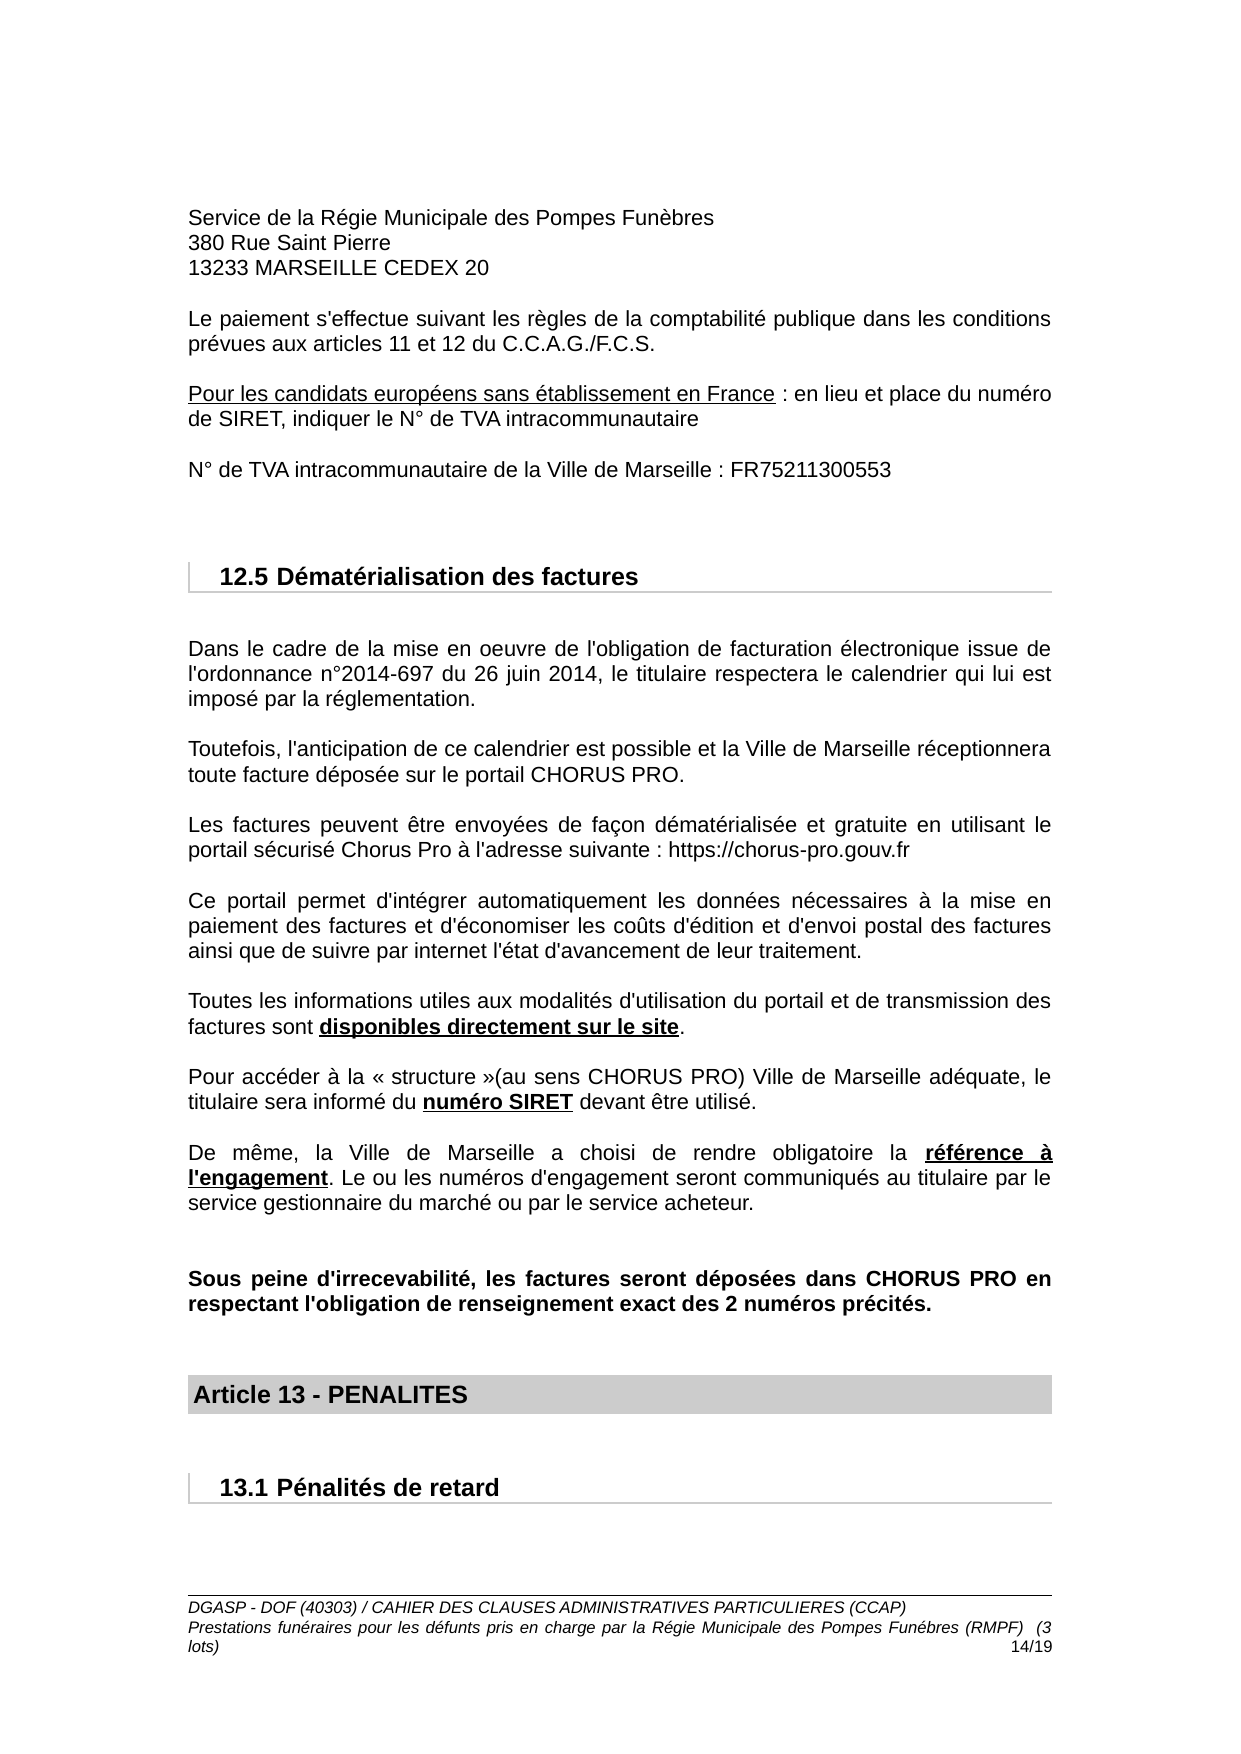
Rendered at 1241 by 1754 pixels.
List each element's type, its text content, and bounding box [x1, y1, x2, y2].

text Pour accéder à la « structure »(au sens CHORUS PRO) Ville de Marseille adéquate, le titulaire sera informé du numéro SIRET devant être utilisé. [188, 1064, 1052, 1114]
text Dans le cadre de la mise en oeuvre de l'obligation de facturation électronique issue de l'ordonnance n°2014-697 du 26 juin 2014, le titulaire respectera le calendrier qui lui est imposé par la réglementation. [188, 636, 1052, 711]
text Service de la Régie Municipale des Pompes Funèbres [188, 204, 1052, 230]
text De même, la Ville de Marseille a choisi de rendre obligatoire la référence à l'engagement. Le ou les numéros d'engagement seront communiqués au titulaire par le service gestionnaire du marché ou par le service acheteur. [188, 1140, 1052, 1215]
text Toutes les informations utiles aux modalités d'utilisation du portail et de transmission des factures sont disponibles directement sur le site. [188, 988, 1052, 1039]
text Toutefois, l'anticipation de ce calendrier est possible et la Ville de Marseille réceptionnera toute facture déposée sur le portail CHORUS PRO. [188, 736, 1052, 787]
text Les factures peuvent être envoyées de façon dématérialisée et gratuite en utilisant le portail sécurisé Chorus Pro à l'adresse suivante : https://chorus-pro.gouv.fr [188, 812, 1052, 862]
subtitle PENALITES [190, 1377, 1050, 1412]
text 380 Rue Saint Pierre [188, 230, 1052, 255]
subtitle Pénalités de retard [190, 1473, 1052, 1502]
subtitle Dématérialisation des factures [190, 562, 1052, 591]
text Ce portail permet d'intégrer automatiquement les données nécessaires à la mise en paiement des factures et d'économiser les coûts d'édition et d'envoi postal des factures ainsi que de suivre par internet l'état d'avancement de leur traitement. [188, 888, 1052, 963]
text Sous peine d'irrecevabilité, les factures seront déposées dans CHORUS PRO en respectant l'obligation de renseignement exact des 2 numéros précités. [188, 1266, 1052, 1316]
text Pour les candidats européens sans établissement en France : en lieu et place du numéro de SIRET, indiquer le N° de TVA intracommunautaire [188, 381, 1052, 431]
text Le paiement s'effectue suivant les règles de la comptabilité publique dans les conditions prévues aux articles 11 et 12 du C.C.A.G./F.C.S. [188, 305, 1052, 356]
text 13233 MARSEILLE CEDEX 20 [188, 255, 1052, 280]
text N° de TVA intracommunautaire de la Ville de Marseille : FR75211300553 [188, 457, 1052, 482]
